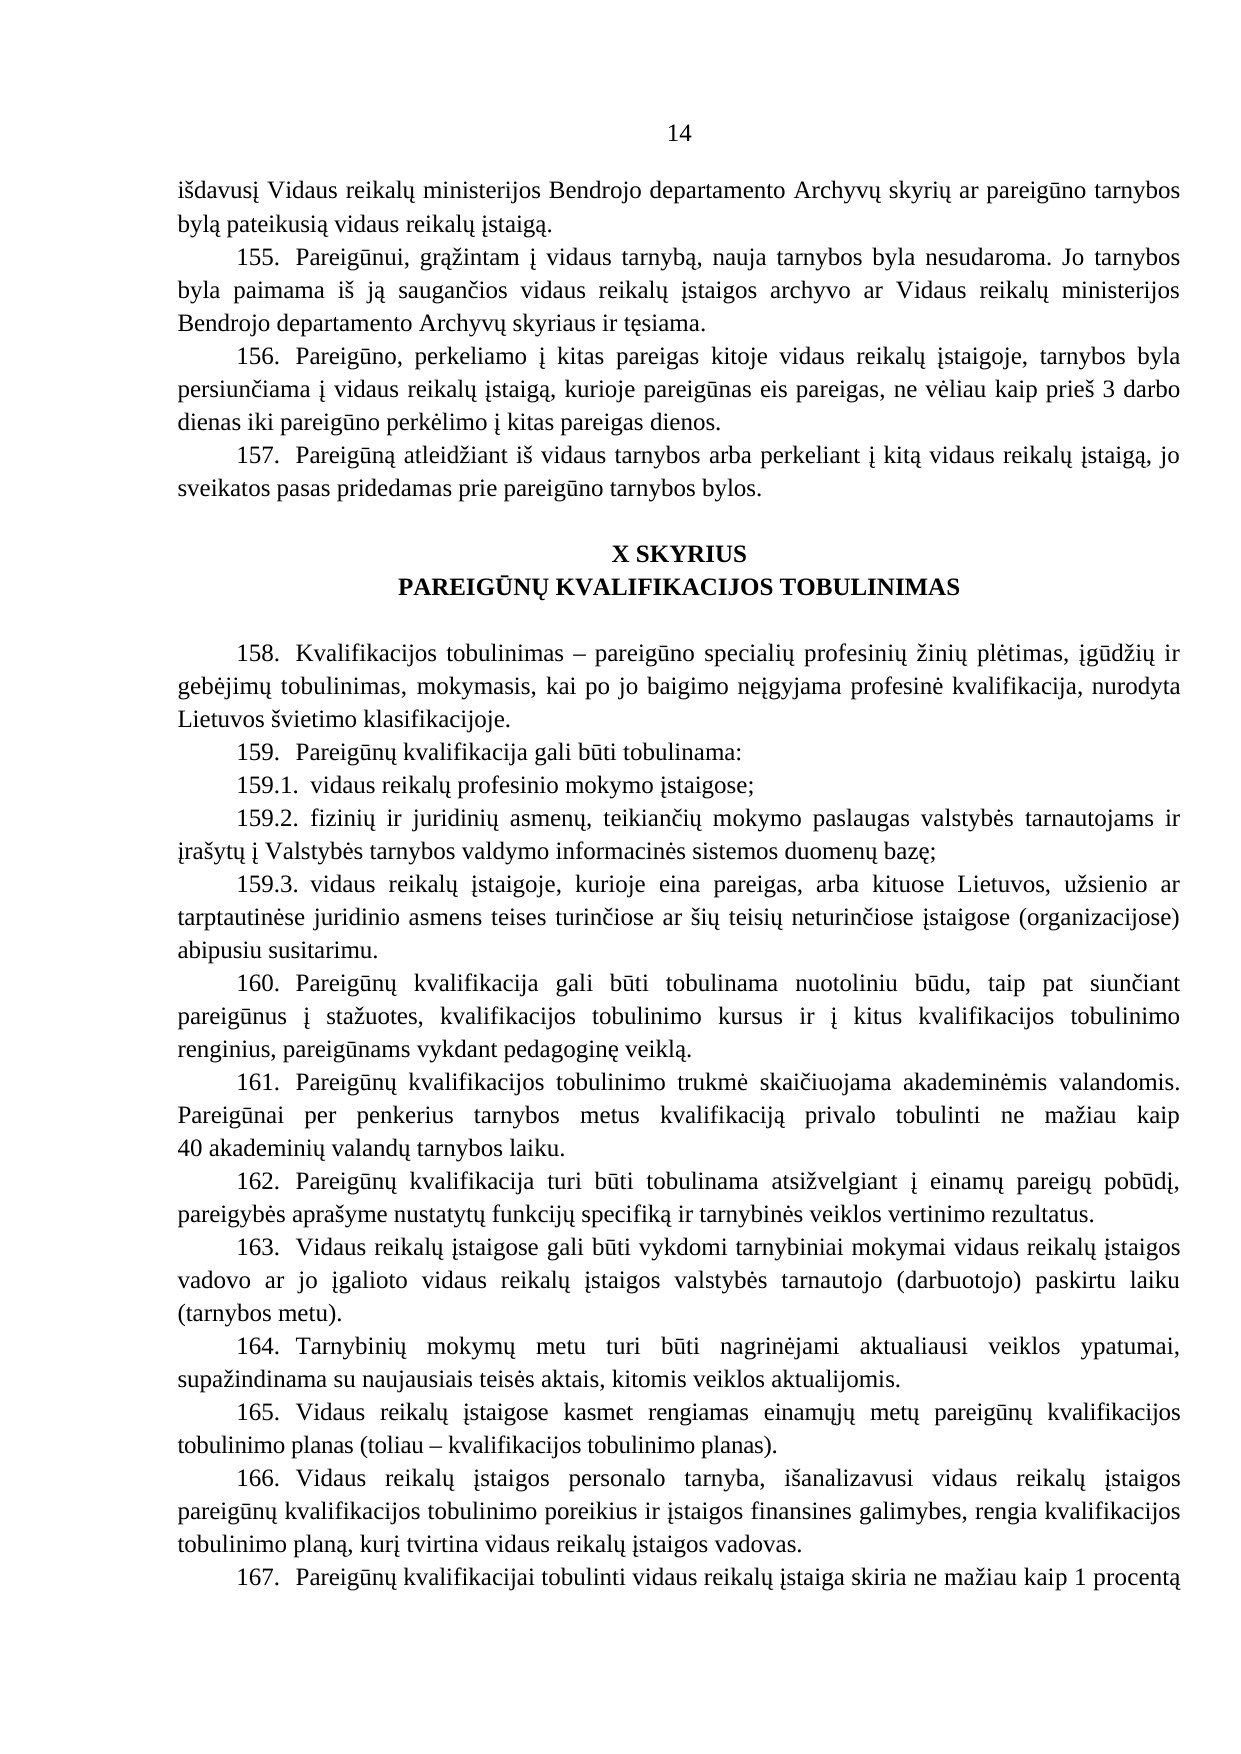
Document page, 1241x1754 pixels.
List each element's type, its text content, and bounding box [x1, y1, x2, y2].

text 164. Tarnybinių mokymų metu turi būti nagrinėjami aktualiausi veiklos ypatumai, supažindinama su naujausiais teisės aktais, kitomis veiklos aktualijomis. [177, 1331, 1181, 1393]
text 159. Pareigūnų kvalifikacija gali būti tobulinama: [177, 737, 1181, 766]
text 163. Vidaus reikalų įstaigose gali būti vykdomi tarnybiniai mokymai vidaus reikalų įstaigos vadovo ar jo įgalioto vidaus reikalų įstaigos valstybės tarnautojo (darbuotojo) paskirtu laiku (tarnybos metu). [177, 1232, 1181, 1327]
text 159.3. vidaus reikalų įstaigoje, kurioje eina pareigas, arba kituose Lietuvos, užsienio ar tarptautinėse juridinio asmens teises turinčiose ar šių teisių neturinčiose įstaigose (organizacijose) abipusiu susitarimu. [177, 869, 1181, 964]
text 167. Pareigūnų kvalifikacijai tobulinti vidaus reikalų įstaiga skiria ne mažiau kaip 1 procentą [177, 1562, 1181, 1591]
text 155. Pareigūnui, grąžintam į vidaus tarnybą, nauja tarnybos byla nesudaroma. Jo tarnybos byla paimama iš ją saugančios vidaus reikalų įstaigos archyvo ar Vidaus reikalų ministerijos Bendrojo departamento Archyvų skyriaus ir tęsiama. [177, 242, 1181, 336]
text 159.2. fizinių ir juridinių asmenų, teikiančių mokymo paslaugas valstybės tarnautojams ir įrašytų į Valstybės tarnybos valdymo informacinės sistemos duomenų bazę; [177, 803, 1181, 865]
text 157. Pareigūną atleidžiant iš vidaus tarnybos arba perkeliant į kitą vidaus reikalų įstaigą, jo sveikatos pasas pridedamas prie pareigūno tarnybos bylos. [177, 440, 1181, 502]
text X SKYRIUS [177, 539, 1181, 568]
text išdavusį Vidaus reikalų ministerijos Bendrojo departamento Archyvų skyrių ar pareigūno tarnybos bylą pateikusią vidaus reikalų įstaigą. [177, 176, 1181, 237]
text 156. Pareigūno, perkeliamo į kitas pareigas kitoje vidaus reikalų įstaigoje, tarnybos byla persiunčiama į vidaus reikalų įstaigą, kurioje pareigūnas eis pareigas, ne vėliau kaip prieš 3 darbo dienas iki pareigūno perkėlimo į kitas pareigas dienos. [177, 341, 1181, 436]
text 159.1. vidaus reikalų profesinio mokymo įstaigose; [177, 770, 1181, 799]
text 165. Vidaus reikalų įstaigose kasmet rengiamas einamųjų metų pareigūnų kvalifikacijos tobulinimo planas (toliau – kvalifikacijos tobulinimo planas). [177, 1397, 1181, 1459]
text 158. Kvalifikacijos tobulinimas – pareigūno specialių profesinių žinių plėtimas, įgūdžių ir gebėjimų tobulinimas, mokymasis, kai po jo baigimo neįgyjama profesinė kvalifikacija, nurodyta Lietuvos švietimo klasifikacijoje. [177, 638, 1181, 733]
text PAREIGŪNŲ KVALIFIKACIJOS TOBULINIMAS [177, 572, 1181, 601]
text 160. Pareigūnų kvalifikacija gali būti tobulinama nuotoliniu būdu, taip pat siunčiant pareigūnus į stažuotes, kvalifikacijos tobulinimo kursus ir į kitus kvalifikacijos tobulinimo renginius, pareigūnams vykdant pedagoginę veiklą. [177, 968, 1181, 1063]
text 161. Pareigūnų kvalifikacijos tobulinimo trukmė skaičiuojama akademinėmis valandomis. Pareigūnai per penkerius tarnybos metus kvalifikaciją privalo tobulinti ne mažiau kaip 40 akademinių valandų tarnybos laiku. [177, 1067, 1181, 1162]
text 162. Pareigūnų kvalifikacija turi būti tobulinama atsižvelgiant į einamų pareigų pobūdį, pareigybės aprašyme nustatytų funkcijų specifiką ir tarnybinės veiklos vertinimo rezultatus. [177, 1166, 1181, 1228]
text 166. Vidaus reikalų įstaigos personalo tarnyba, išanalizavusi vidaus reikalų įstaigos pareigūnų kvalifikacijos tobulinimo poreikius ir įstaigos finansines galimybes, rengia kvalifikacijos tobulinimo planą, kurį tvirtina vidaus reikalų įstaigos vadovas. [177, 1463, 1181, 1558]
